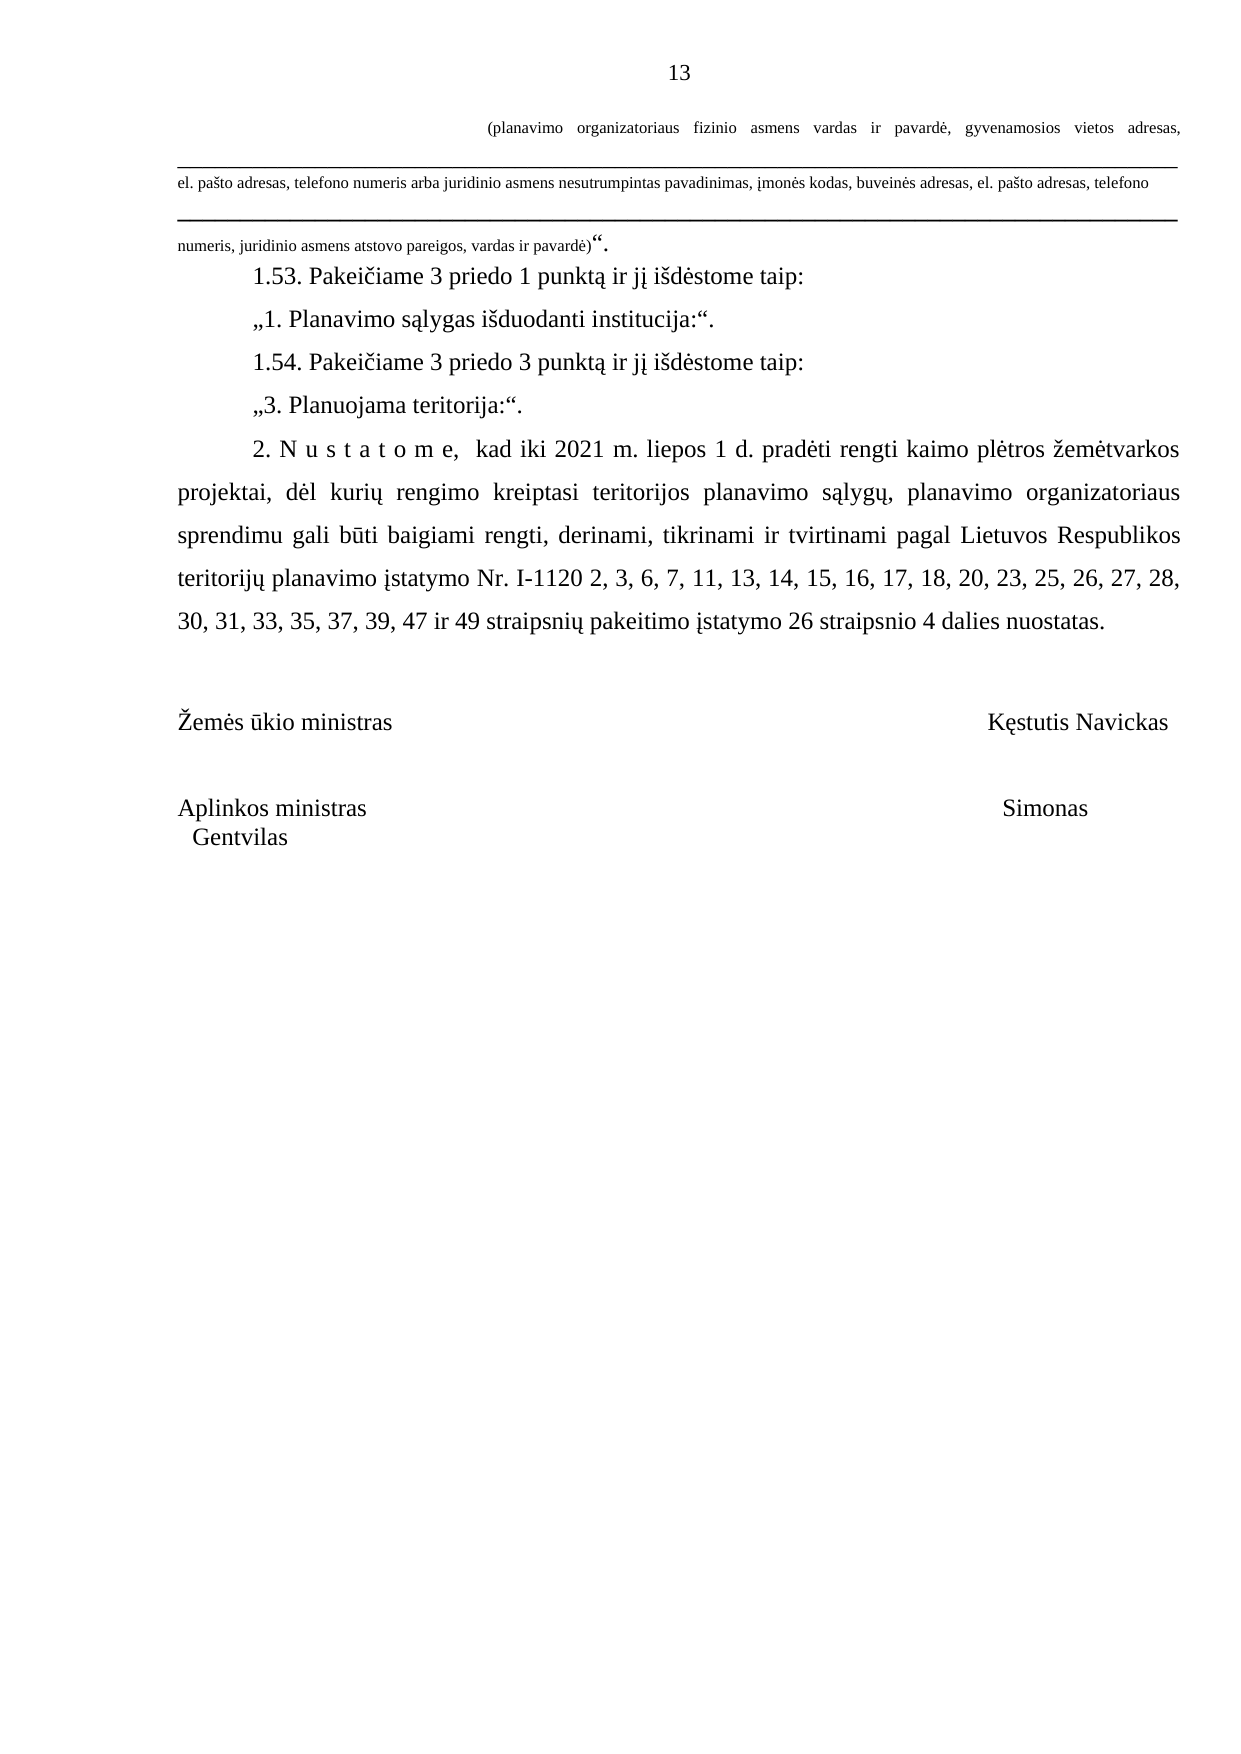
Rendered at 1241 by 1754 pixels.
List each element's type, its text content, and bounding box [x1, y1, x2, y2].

text 1.54. Pakeičiame 3 priedo 3 punktą ir jį išdėstome taip: [177, 347, 1181, 376]
text „1. Planavimo sąlygas išduodanti institucija:“. [177, 304, 1181, 333]
text „3. Planuojama teritorija:“. [177, 391, 1181, 419]
text Žemės ūkio ministras Kęstutis Navickas [177, 707, 1181, 736]
text 2. N u s t a t o m e, kad iki 2021 m. liepos 1 d. pradėti rengti kaimo plėtros žemėtvarkos projektai, dėl kurių rengimo kreiptasi teritorijos planavimo sąlygų, planavimo organizatoriaus sprendimu gali būti baigiami rengti, derinami, tikrinami ir tvirtinami pagal Lietuvos Respublikos teritorijų planavimo įstatymo Nr. I-1120 2, 3, 6, 7, 11, 13, 14, 15, 16, 17, 18, 20, 23, 25, 26, 27, 28, 30, 31, 33, 35, 37, 39, 47 ir 49 straipsnių pakeitimo įstatymo 26 straipsnio 4 dalies nuostatas. [177, 434, 1181, 635]
text (planavimo organizatoriaus fizinio asmens vardas ir pavardė, gyvenamosios vietos adresas, ________________________________________________________________________________el. pašto adresas, telefono numeris arba juridinio asmens nesutrumpintas pavadinimas, įmonės kodas, buveinės adresas, el. pašto adresas, telefono [177, 118, 1181, 192]
text ________________________________________________________________________________numeris, juridinio asmens atstovo pareigos, vardas ir pavardė)“. [177, 195, 1181, 257]
text 1.53. Pakeičiame 3 priedo 1 punktą ir jį išdėstome taip: [177, 261, 1181, 290]
text Aplinkos ministras Simonas Gentvilas [177, 793, 1181, 851]
